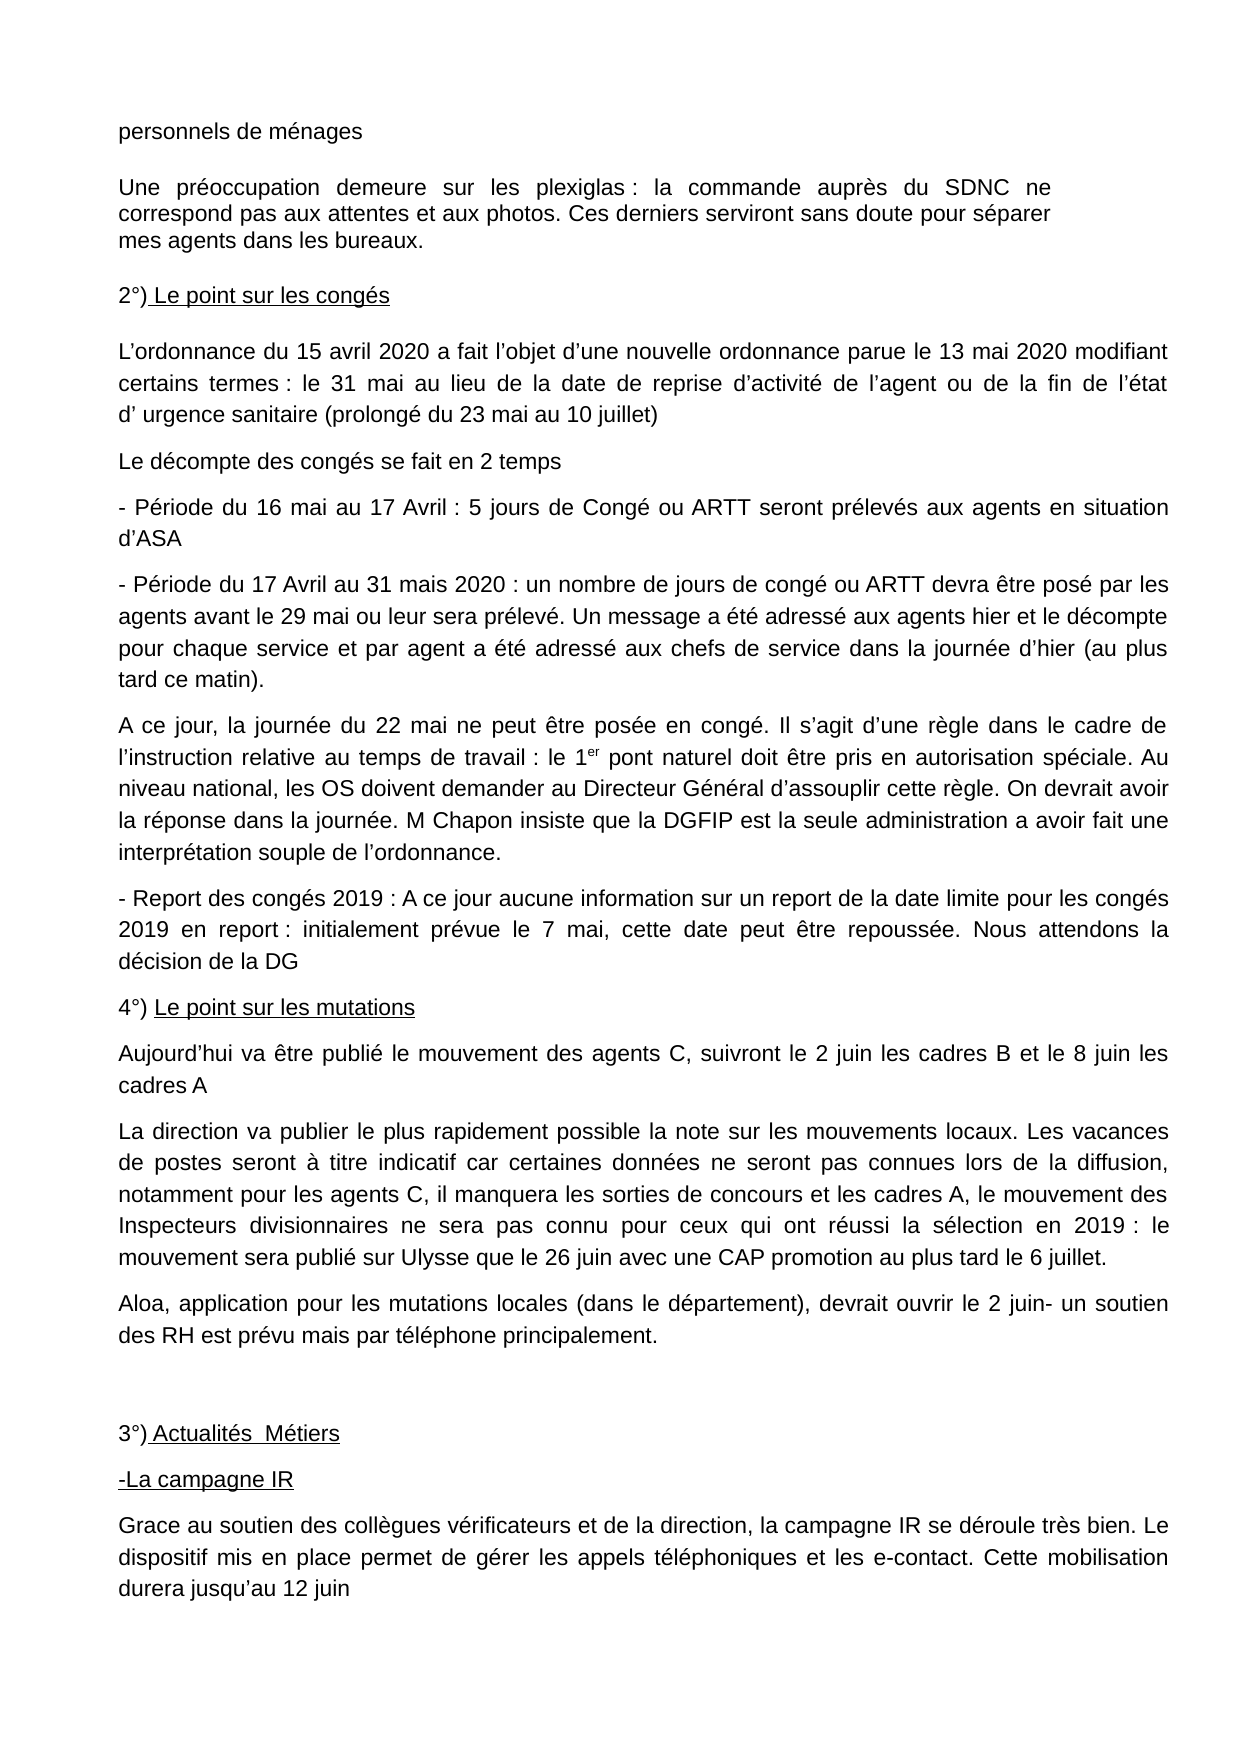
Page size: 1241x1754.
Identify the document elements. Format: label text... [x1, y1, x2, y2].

text - Report des congés 2019 : A ce jour aucune information sur un report de la date limite pour les congés 2019 en report : initialement prévue le 7 mai, cette date peut être repoussée. Nous attendons la décision de la DG [118, 885, 1170, 974]
text Une préoccupation demeure sur les plexiglas : la commande auprès du SDNC ne correspond pas aux attentes et aux photos. Ces derniers serviront sans doute pour séparer mes agents dans les bureaux. [118, 174, 1052, 253]
text A ce jour, la journée du 22 mai ne peut être posée en congé. Il s’agit d’une règle dans le cadre de l’instruction relative au temps de travail : le 1er pont naturel doit être pris en autorisation spéciale. Au niveau national, les OS doivent demander au Directeur Général d’assouplir cette règle. On devrait avoir la réponse dans la journée. M Chapon insiste que la DGFIP est la seule administration a avoir fait une interprétation souple de l’ordonnance. [118, 712, 1170, 865]
text Aujourd’hui va être publié le mouvement des agents C, suivront le 2 juin les cadres B et le 8 juin les cadres A [118, 1040, 1170, 1098]
text - Période du 16 mai au 17 Avril : 5 jours de Congé ou ARTT seront prélevés aux agents en situation d’ASA [118, 494, 1170, 552]
text La direction va publier le plus rapidement possible la note sur les mouvements locaux. Les vacances de postes seront à titre indicatif car certaines données ne seront pas connues lors de la diffusion, notamment pour les agents C, il manquera les sorties de concours et les cadres A, le mouvement des Inspecteurs divisionnaires ne sera pas connu pour ceux qui ont réussi la sélection en 2019 : le mouvement sera publié sur Ulysse que le 26 juin avec une CAP promotion au plus tard le 6 juillet. [118, 1118, 1170, 1270]
text Aloa, application pour les mutations locales (dans le département), devrait ouvrir le 2 juin- un soutien des RH est prévu mais par téléphone principalement. [118, 1290, 1170, 1348]
text 2°) Le point sur les congés [118, 282, 1052, 309]
text 3°) Actualités Métiers [118, 1420, 1170, 1446]
text Le décompte des congés se fait en 2 temps [118, 448, 1170, 474]
text - Période du 17 Avril au 31 mais 2020 : un nombre de jours de congé ou ARTT devra être posé par les agents avant le 29 mai ou leur sera prélevé. Un message a été adressé aux agents hier et le décompte pour chaque service et par agent a été adressé aux chefs de service dans la journée d’hier (au plus tard ce matin). [118, 571, 1170, 692]
text personnels de ménages [118, 118, 1052, 144]
text L’ordonnance du 15 avril 2020 a fait l’objet d’une nouvelle ordonnance parue le 13 mai 2020 modifiant certains termes : le 31 mai au lieu de la date de reprise d’activité de l’agent ou de la fin de l’état d’ urgence sanitaire (prolongé du 23 mai au 10 juillet) [118, 338, 1170, 428]
text 4°) Le point sur les mutations [118, 994, 1170, 1020]
text Grace au soutien des collègues vérificateurs et de la direction, la campagne IR se déroule très bien. Le dispositif mis en place permet de gérer les appels téléphoniques et les e-contact. Cette mobilisation durera jusqu’au 12 juin [118, 1512, 1170, 1602]
text -La campagne IR [118, 1466, 1170, 1492]
